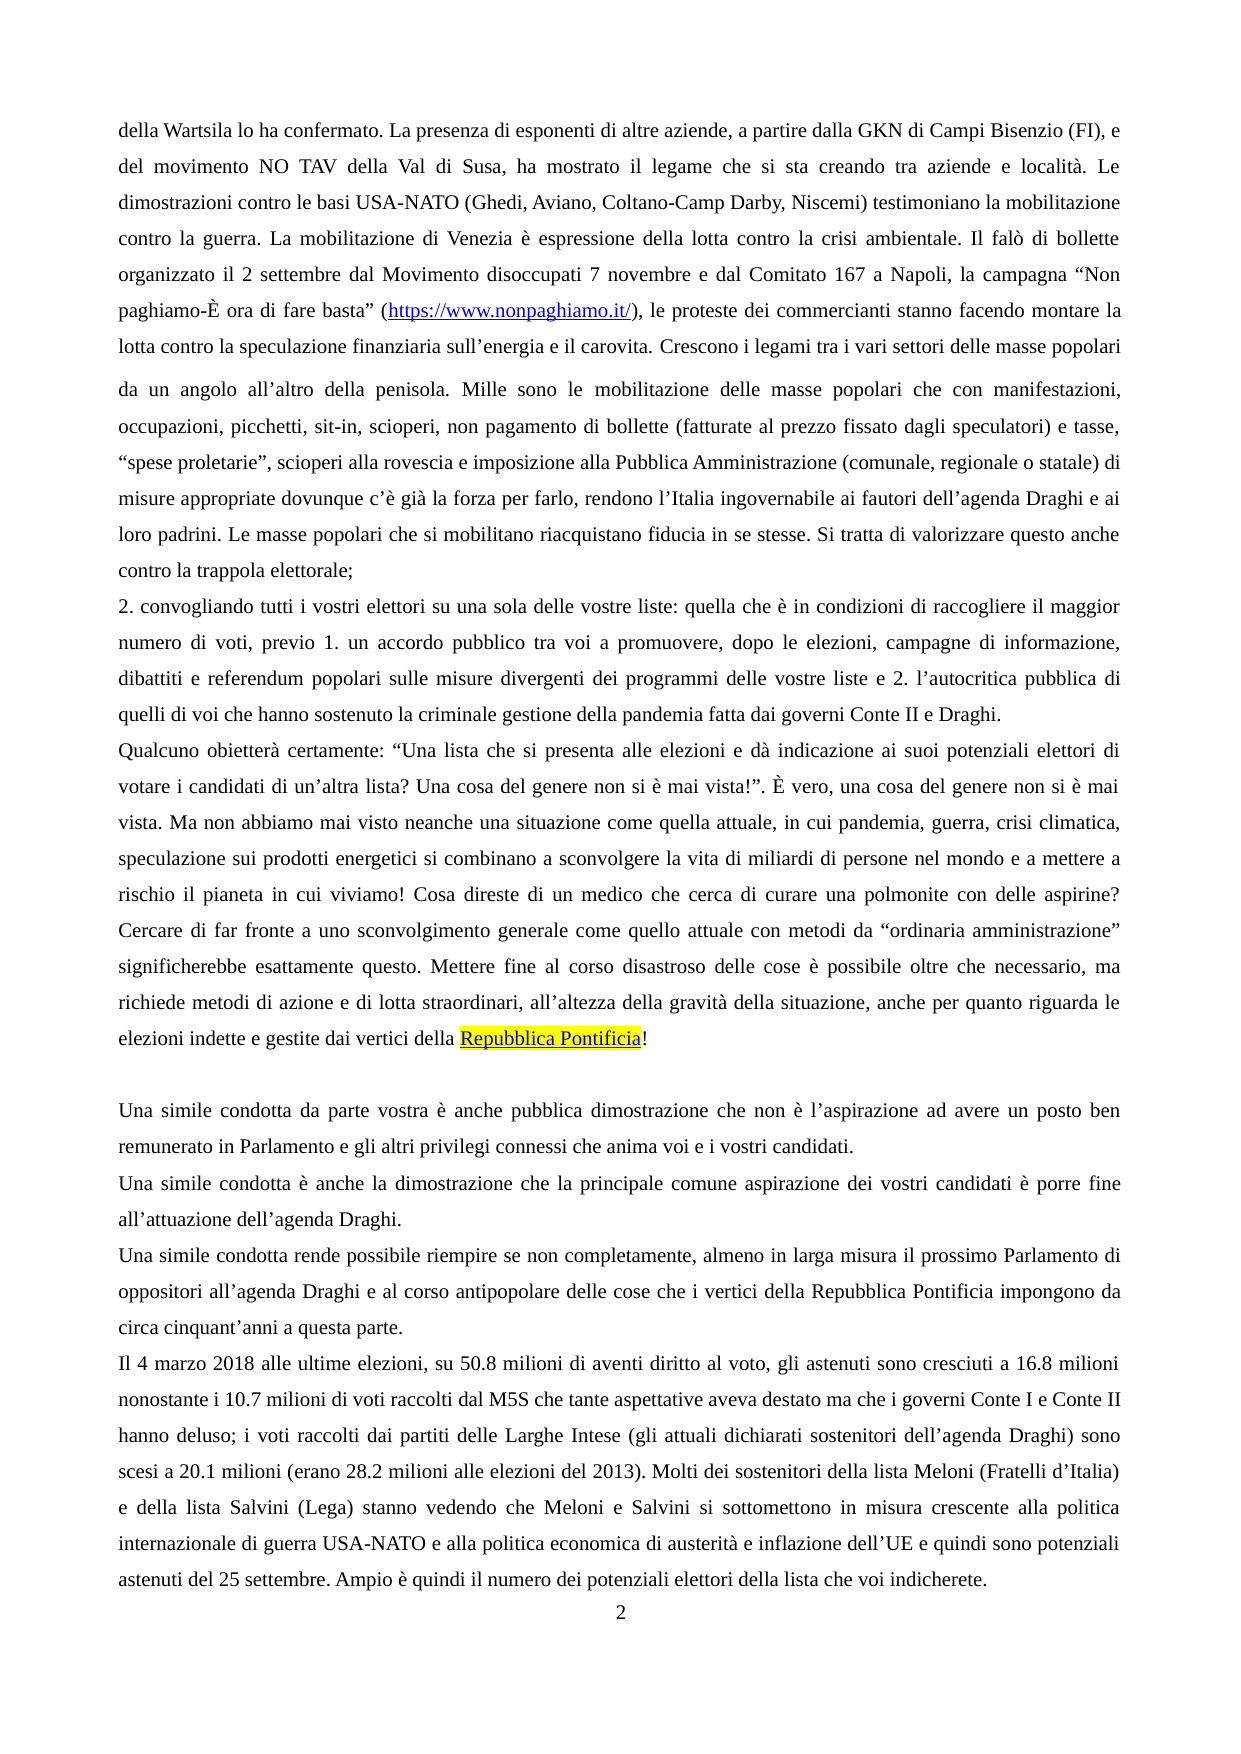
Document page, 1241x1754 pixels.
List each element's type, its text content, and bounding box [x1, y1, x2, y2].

text 2. convogliando tutti i vostri elettori su una sola delle vostre liste: quella che è in condizioni di raccogliere il maggior numero di voti, previo 1. un accordo pubblico tra voi a promuovere, dopo le elezioni, campagne di informazione, dibattiti e referendum popolari sulle misure divergenti dei programmi delle vostre liste e 2. l’autocritica pubblica di quelli di voi che hanno sostenuto la criminale gestione della pandemia fatta dai governi Conte II e Draghi. [118, 594, 1122, 726]
text Una simile condotta è anche la dimostrazione che la principale comune aspirazione dei vostri candidati è porre fine all’attuazione dell’agenda Draghi. [118, 1170, 1122, 1231]
text Il 4 marzo 2018 alle ultime elezioni, su 50.8 milioni di aventi diritto al voto, gli astenuti sono cresciuti a 16.8 milioni nonostante i 10.7 milioni di voti raccolti dal M5S che tante aspettative aveva destato ma che i governi Conte I e Conte II hanno deluso; i voti raccolti dai partiti delle Larghe Intese (gli attuali dichiarati sostenitori dell’agenda Draghi) sono scesi a 20.1 milioni (erano 28.2 milioni alle elezioni del 2013). Molti dei sostenitori della lista Meloni (Fratelli d’Italia) e della lista Salvini (Lega) stanno vedendo che Meloni e Salvini si sottomettono in misura crescente alla politica internazionale di guerra USA-NATO e alla politica economica di austerità e inflazione dell’UE e quindi sono potenziali astenuti del 25 settembre. Ampio è quindi il numero dei potenziali elettori della lista che voi indicherete. [118, 1351, 1122, 1591]
text Una simile condotta rende possibile riempire se non completamente, almeno in larga misura il prossimo Parlamento di oppositori all’agenda Draghi e al corso antipopolare delle cose che i vertici della Repubblica Pontificia impongono da circa cinquant’anni a questa parte. [118, 1242, 1122, 1339]
text della Wartsila lo ha confermato. La presenza di esponenti di altre aziende, a partire dalla GKN di Campi Bisenzio (FI), e del movimento NO TAV della Val di Susa, ha mostrato il legame che si sta creando tra aziende e località. Le dimostrazioni contro le basi USA-NATO (Ghedi, Aviano, Coltano-Camp Darby, Niscemi) testimoniano la mobilitazione contro la guerra. La mobilitazione di Venezia è espressione della lotta contro la crisi ambientale. Il falò di bollette organizzato il 2 settembre dal Movimento disoccupati 7 novembre e dal Comitato 167 a Napoli, la campagna “Non paghiamo-È ora di fare basta” (https://www.nonpaghiamo.it/), le proteste dei commercianti stanno facendo montare la lotta contro la speculazione finanziaria sull’energia e il carovita. Crescono i legami tra i vari settori delle masse popolari da un angolo all’altro della penisola. Mille sono le mobilitazione delle masse popolari che con manifestazioni, occupazioni, picchetti, sit-in, scioperi, non pagamento di bollette (fatturate al prezzo fissato dagli speculatori) e tasse, “spese proletarie”, scioperi alla rovescia e imposizione alla Pubblica Amministrazione (comunale, regionale o statale) di misure appropriate dovunque c’è già la forza per farlo, rendono l’Italia ingovernabile ai fautori dell’agenda Draghi e ai loro padrini. Le masse popolari che si mobilitano riacquistano fiducia in se stesse. Si tratta di valorizzare questo anche contro la trappola elettorale; [118, 118, 1122, 582]
text Una simile condotta da parte vostra è anche pubblica dimostrazione che non è l’aspirazione ad avere un posto ben remunerato in Parlamento e gli altri privilegi connessi che anima voi e i vostri candidati. [118, 1098, 1122, 1158]
text Qualcuno obietterà certamente: “Una lista che si presenta alle elezioni e dà indicazione ai suoi potenziali elettori di votare i candidati di un’altra lista? Una cosa del genere non si è mai vista!”. È vero, una cosa del genere non si è mai vista. Ma non abbiamo mai visto neanche una situazione come quella attuale, in cui pandemia, guerra, crisi climatica, speculazione sui prodotti energetici si combinano a sconvolgere la vita di miliardi di persone nel mondo e a mettere a rischio il pianeta in cui viviamo! Cosa direste di un medico che cerca di curare una polmonite con delle aspirine? Cercare di far fronte a uno sconvolgimento generale come quello attuale con metodi da “ordinaria amministrazione” significherebbe esattamente questo. Mettere fine al corso disastroso delle cose è possibile oltre che necessario, ma richiede metodi di azione e di lotta straordinari, all’altezza della gravità della situazione, anche per quanto riguarda le elezioni indette e gestite dai vertici della Repubblica Pontificia! [118, 738, 1122, 1050]
